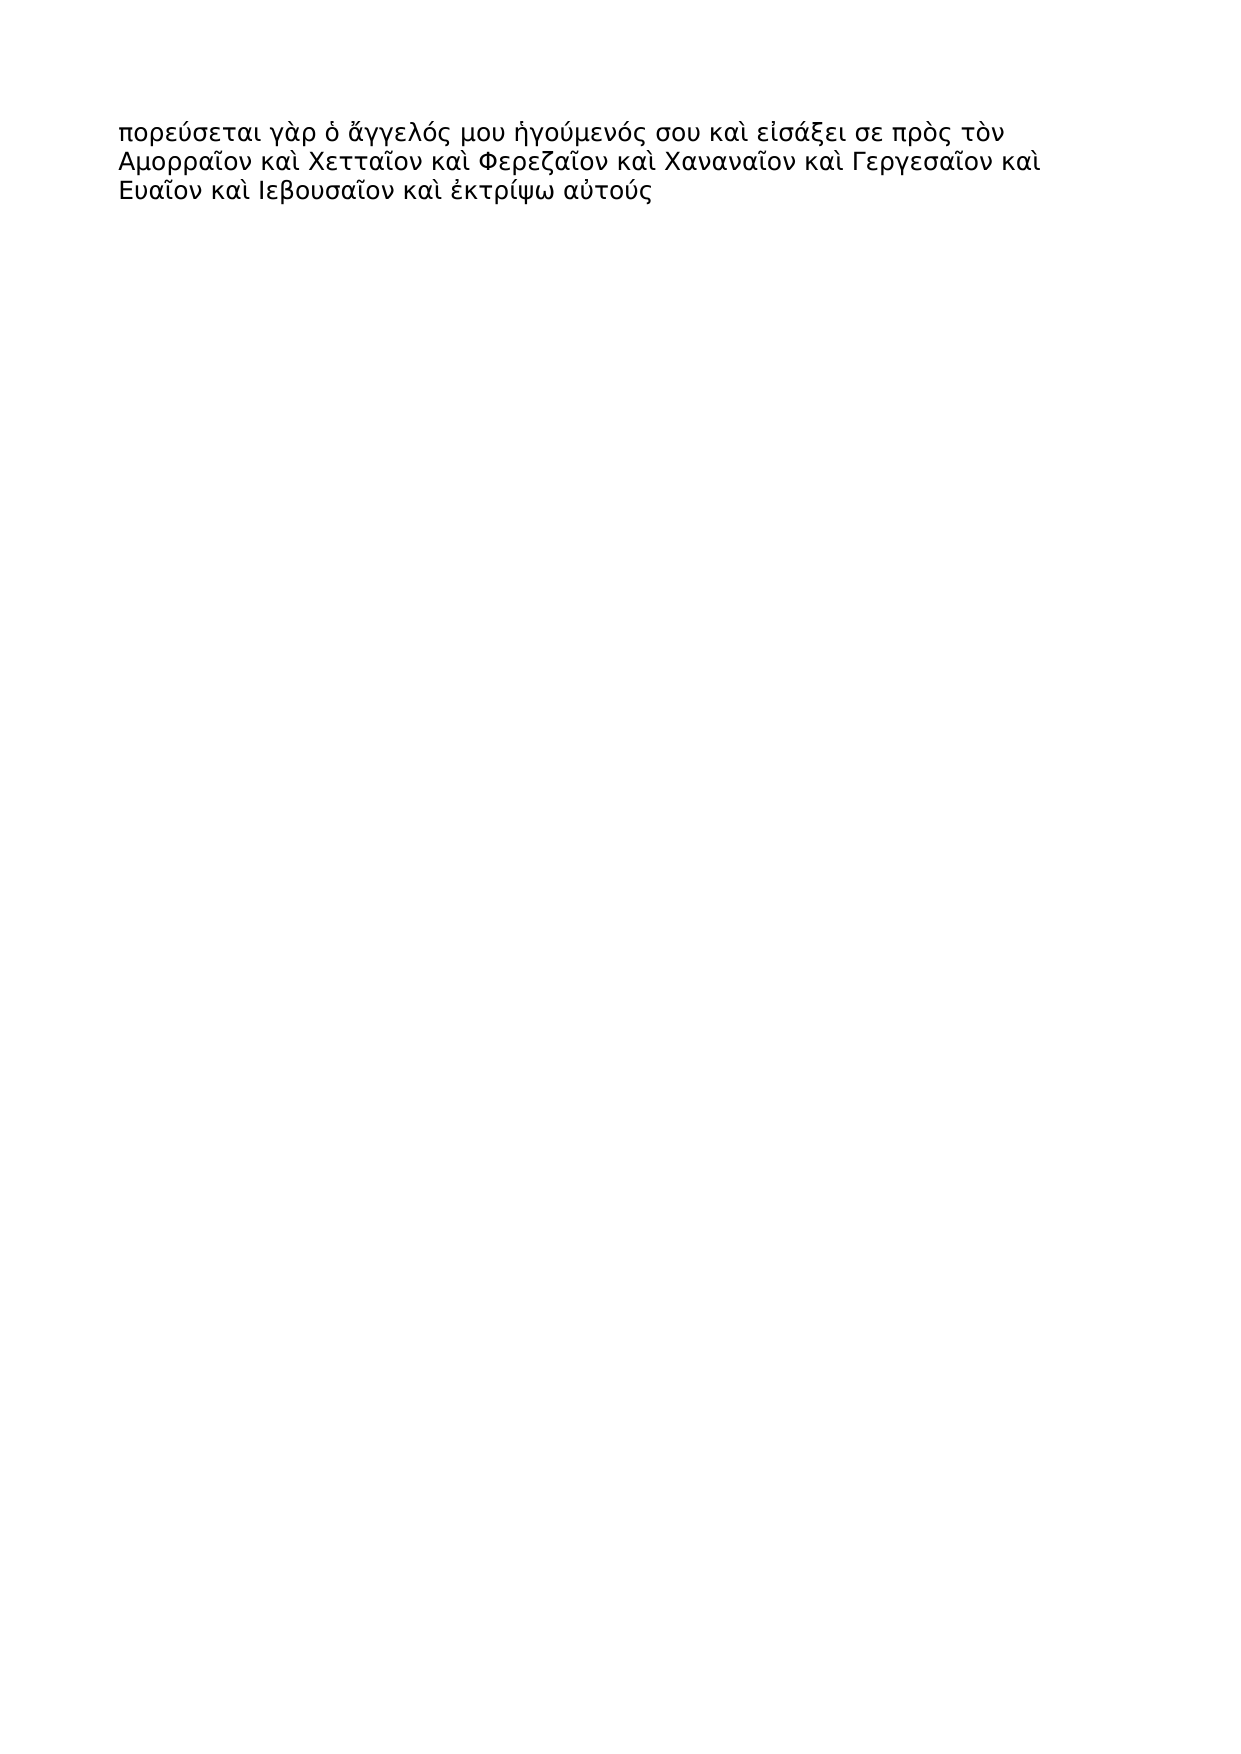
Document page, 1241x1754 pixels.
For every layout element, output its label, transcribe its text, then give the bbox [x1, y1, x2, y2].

text πορεύσεται γὰρ ὁ ἄγγελός μου ἡγούμενός σου καὶ εἰσάξει σε πρὸς τὸν Αμορραῖον καὶ Χετταῖον καὶ Φερεζαῖον καὶ Χαναναῖον καὶ Γεργεσαῖον καὶ Ευαῖον καὶ Ιεβουσαῖον καὶ ἐκτρίψω αὐτούς [118, 118, 1122, 206]
